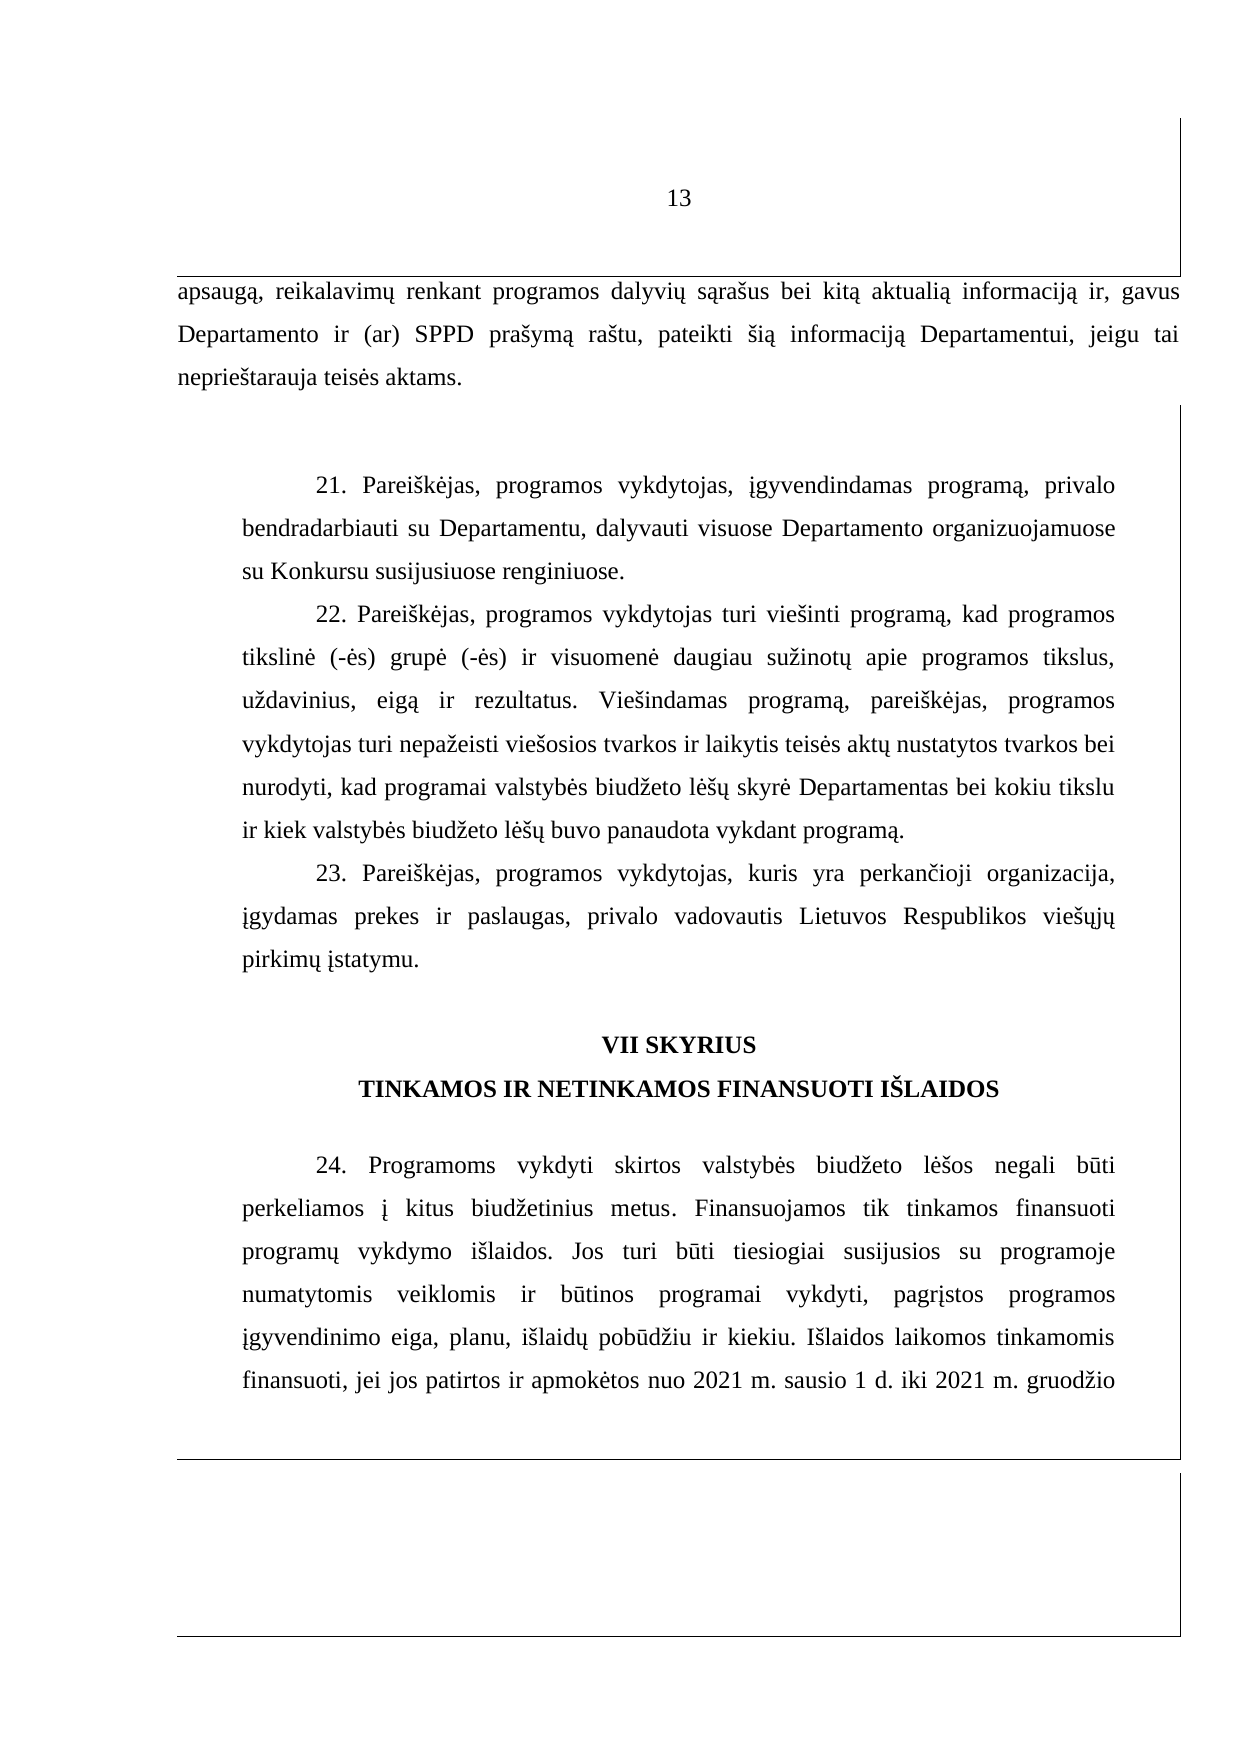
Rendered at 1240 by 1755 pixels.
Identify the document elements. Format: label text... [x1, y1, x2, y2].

text 24. Programoms vykdyti skirtos valstybės biudžeto lėšos negali būti perkeliamos į kitus biudžetinius metus. Finansuojamos tik tinkamos finansuoti programų vykdymo išlaidos. Jos turi būti tiesiogiai susijusios su programoje numatytomis veiklomis ir būtinos programai vykdyti, pagrįstos programos įgyvendinimo eiga, planu, išlaidų pobūdžiu ir kiekiu. Išlaidos laikomos tinkamomis finansuoti, jei jos patirtos ir apmokėtos nuo 2021 m. sausio 1 d. iki 2021 m. gruodžio 31 d. Pratęsus finansavimą 2022 m. – nuo 2022 m. sausio 1 d. iki 2022 m. gruodžio 31 d., vadovaujantis Nuostatų 65 punktu. Tinkamos finansuoti išlaidos turi būti pagrįstos išlaidų apmokėjimą pagrindžiančiais dokumentais arba jų kopijomis. Programos vykdytojas paslaugas ar prekes programai vykdyti turi įsigyti ne didesnėmis nei rinkos kainomis, laikydamasis racionalaus valstybės biudžeto lėšų naudojimo principo. Tinkamomis finansuoti laikomos šios išlaidos: [177, 1085, 1181, 1459]
text 22. Pareiškėjas, programos vykdytojas turi viešinti programą, kad programos tikslinė (-ės) grupė (-ės) ir visuomenė daugiau sužinotų apie programos tikslus, uždavinius, eigą ir rezultatus. Viešindamas programą, pareiškėjas, programos vykdytojas turi nepažeisti viešosios tvarkos ir laikytis teisės aktų nustatytos tvarkos bei nurodyti, kad programai valstybės biudžeto lėšų skyrė Departamentas bei kokiu tikslu ir kiek valstybės biudžeto lėšų buvo panaudota vykdant programą. [177, 535, 1181, 793]
text 21. Pareiškėjas, programos vykdytojas, įgyvendindamas programą, privalo bendradarbiauti su Departamentu, dalyvauti visuose Departamento organizuojamuose su Konkursu susijusiuose renginiuose. [177, 405, 1180, 535]
text VII SKYRIUS [177, 966, 1181, 1009]
text TINKAMOS IR NETINKAMOS FINANSUOTI IŠLAIDOS [177, 1009, 1181, 1085]
text apsaugą, reikalavimų renkant programos dalyvių sąrašus bei kitą aktualią informaciją ir, gavus Departamento ir (ar) SPPD prašymą raštu, pateikti šią informaciją Departamentui, jeigu tai neprieštarauja teisės aktams. [177, 276, 1181, 391]
text 23. Pareiškėjas, programos vykdytojas, kuris yra perkančioji organizacija, įgydamas prekes ir paslaugas, privalo vadovautis Lietuvos Respublikos viešųjų pirkimų įstatymu. [177, 793, 1181, 966]
